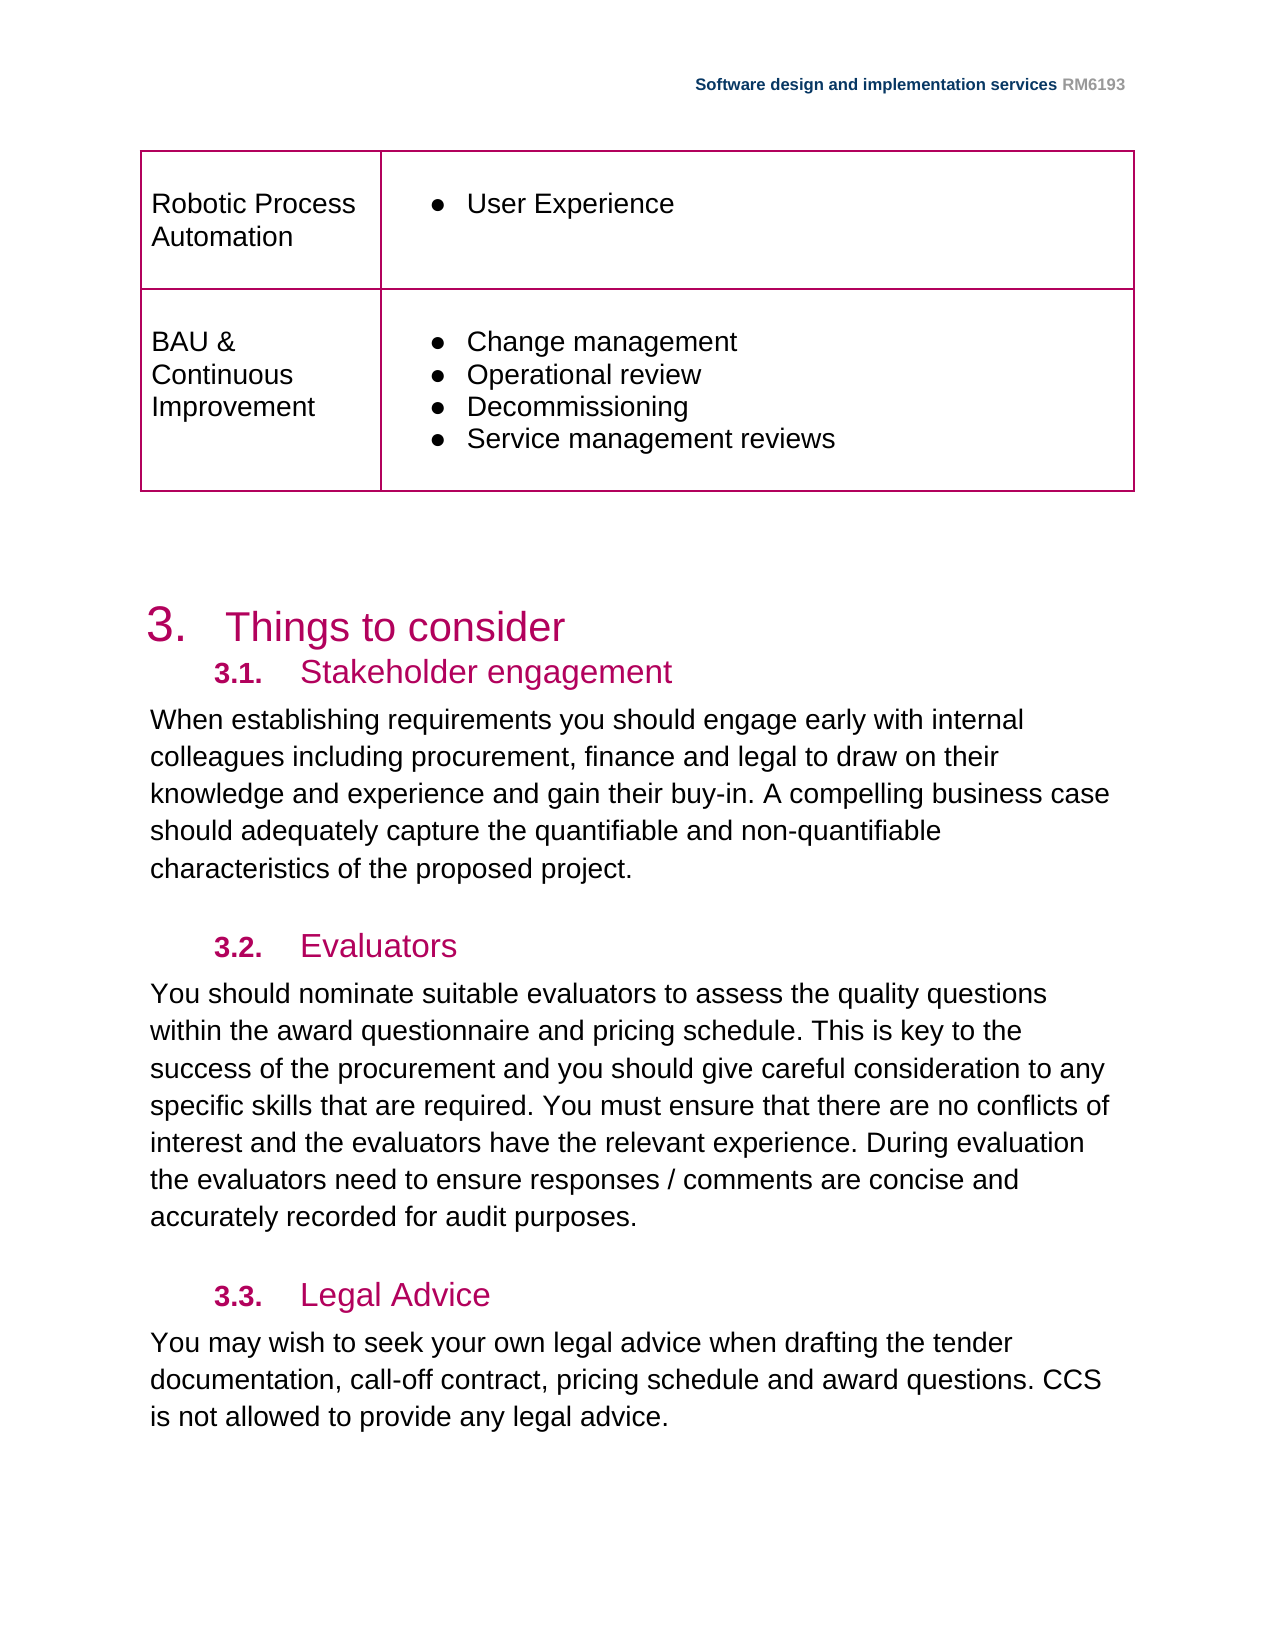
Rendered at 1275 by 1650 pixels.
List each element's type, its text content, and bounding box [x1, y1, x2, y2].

table_cell BAU & Continuous Improvement [142, 290, 380, 490]
subtitle Things to consider [187, 594, 1125, 652]
table_cell Robotic Process Automation [142, 152, 380, 288]
table_cell User Experience [382, 152, 1133, 288]
table_cell Change management Operational review Decommissioning Service management reviews [382, 290, 1133, 490]
text When establishing requirements you should engage early with internal colleagues including procurement, finance and legal to draw on their knowledge and experience and gain their buy-in. A compelling business case should adequately capture the quantifiable and non-quantifiable characteristics of the proposed project. [150, 703, 1125, 884]
subtitle Legal Advice [262, 1275, 1125, 1313]
subtitle Stakeholder engagement [262, 652, 1125, 690]
text You may wish to seek your own legal advice when drafting the tender documentation, call-off contract, pricing schedule and award questions. CCS is not allowed to provide any legal advice. [150, 1326, 1125, 1433]
subtitle Evaluators [262, 926, 1125, 965]
text You should nominate suitable evaluators to assess the quality questions within the award questionnaire and pricing schedule. This is key to the success of the procurement and you should give careful consideration to any specific skills that are required. You must ensure that there are no conflicts of interest and the evaluators have the relevant experience. During evaluation the evaluators need to ensure responses / comments are concise and accurately recorded for audit purposes. [150, 977, 1125, 1233]
